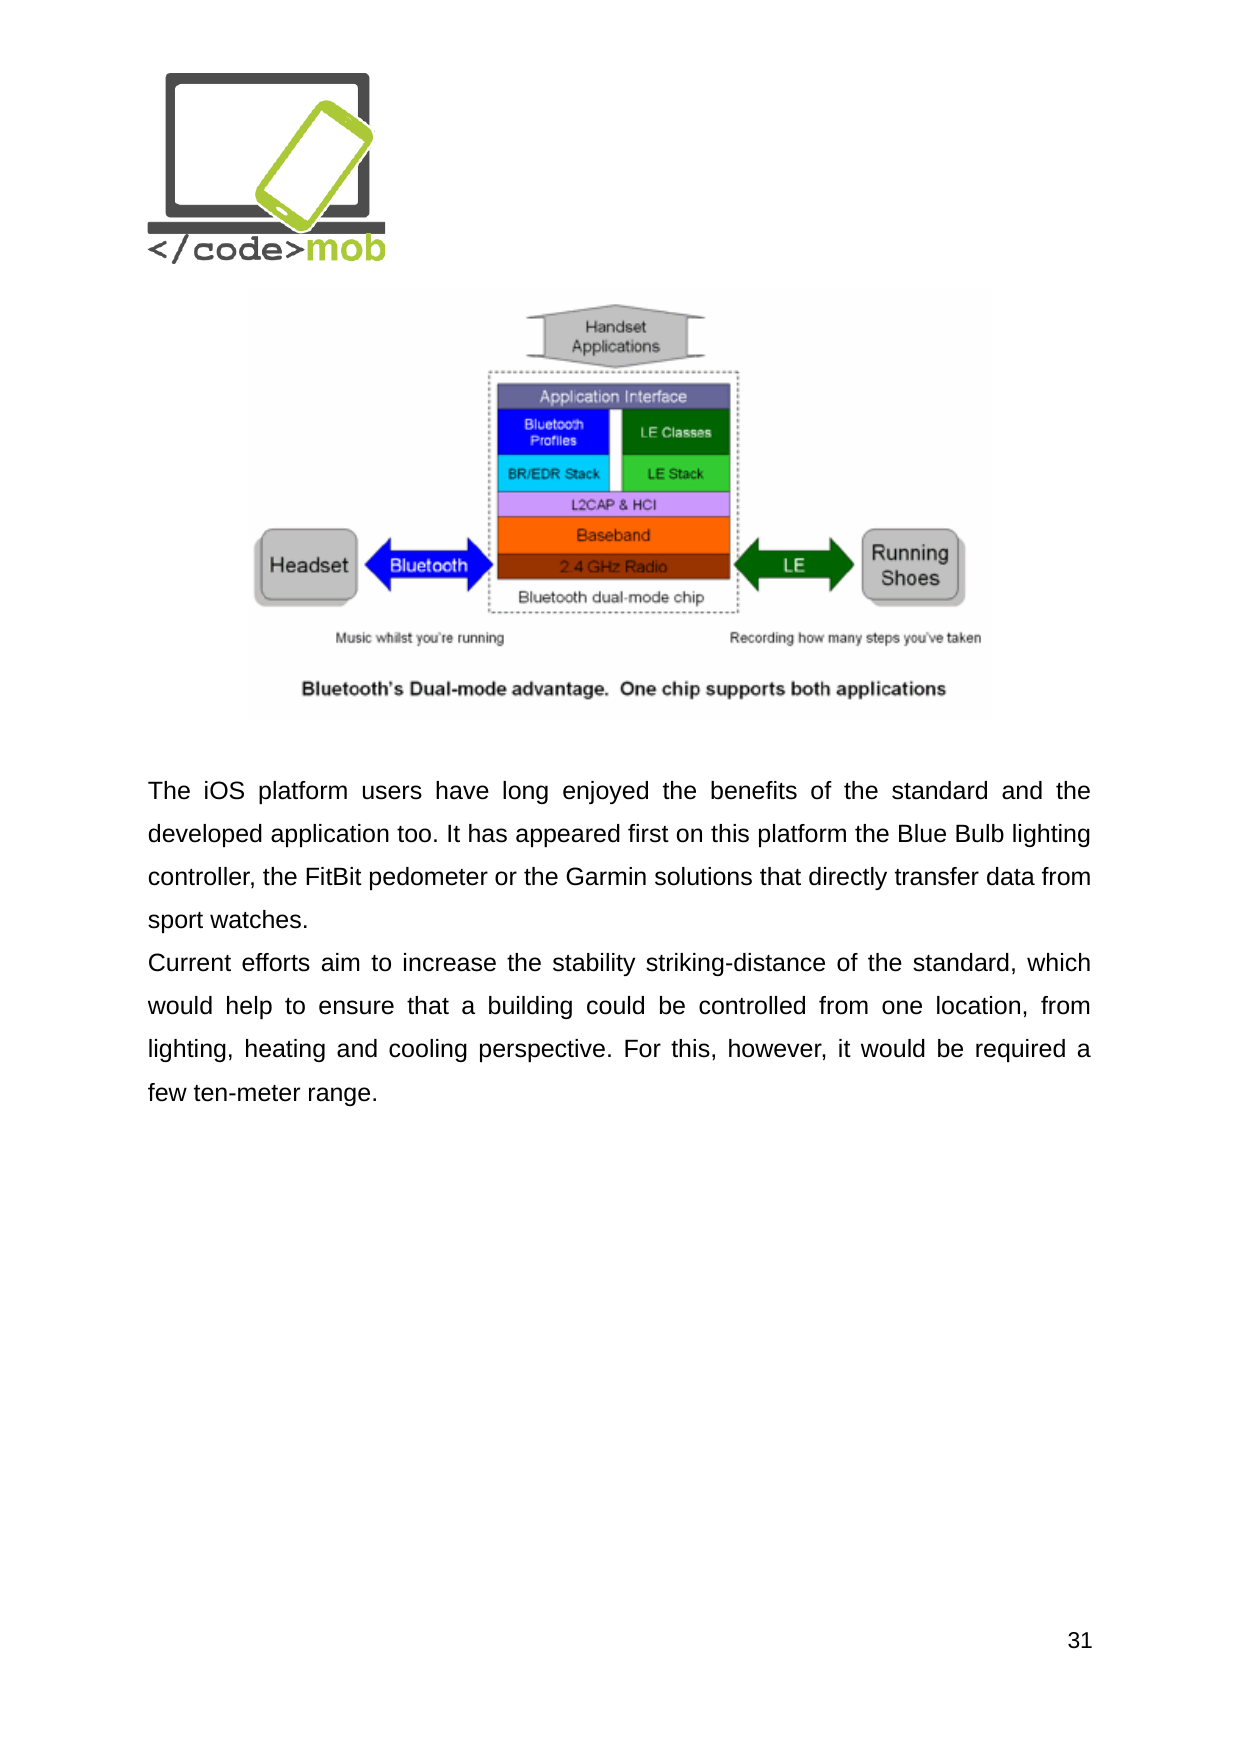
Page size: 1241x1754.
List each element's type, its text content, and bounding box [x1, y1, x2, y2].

text Current efforts aim to increase the stability striking-distance of the standard, which would help to ensure that a building could be controlled from one location, from lighting, heating and cooling perspective. For this, however, it would be required a few ten-meter range. [148, 948, 1093, 1106]
text The iOS platform users have long enjoyed the benefits of the standard and the developed application too. It has appeared first on this platform the Blue Bulb lighting controller, the FitBit pedometer or the Garmin solutions that directly transfer data from sport watches. [148, 776, 1093, 934]
picture [249, 289, 992, 720]
picture [147, 73, 386, 264]
